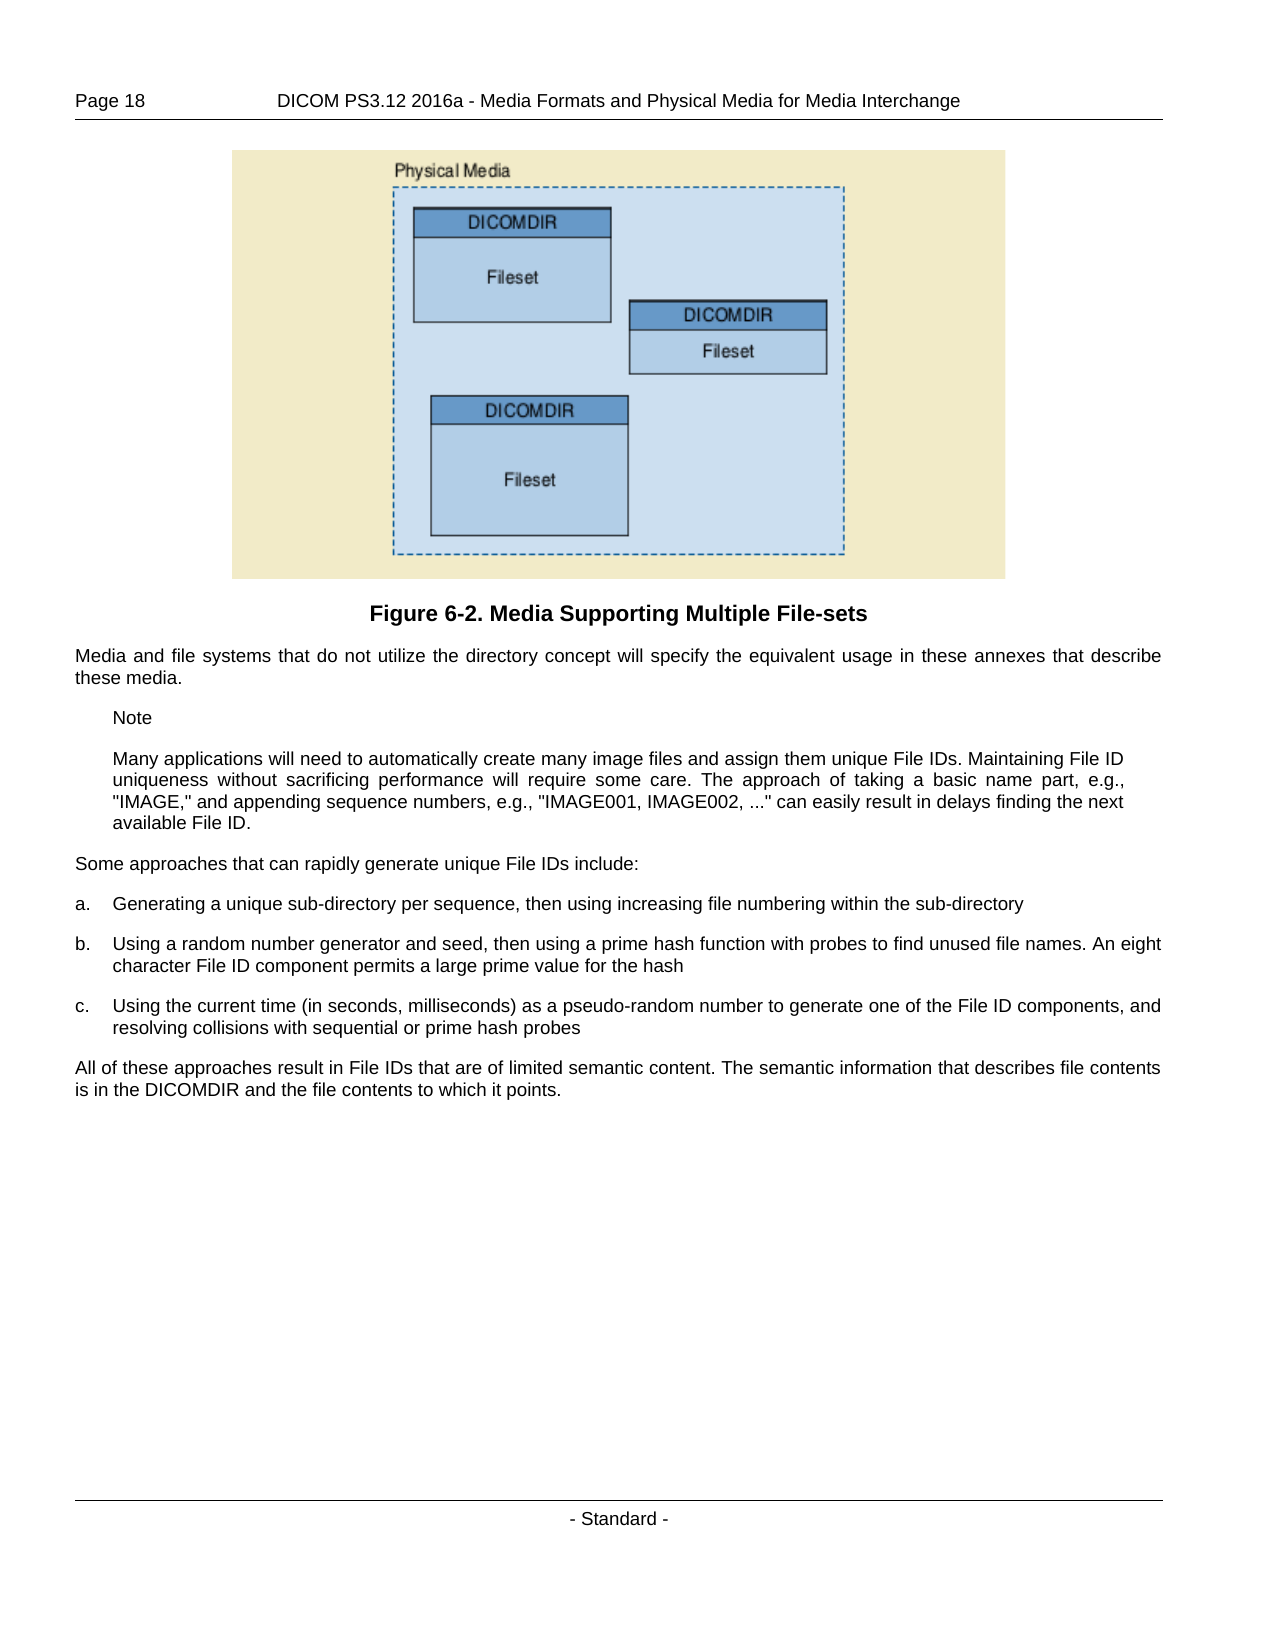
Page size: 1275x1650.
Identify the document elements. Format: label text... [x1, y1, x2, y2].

text Some approaches that can rapidly generate unique File IDs include: [75, 852, 1162, 874]
text Media and file systems that do not utilize the directory concept will specify the equivalent usage in these annexes that describe these media. [75, 645, 1162, 688]
list Using a random number generator and seed, then using a prime hash function with probes to find unused file names. An eight character File ID component permits a large prime value for the hash [75, 933, 1162, 976]
text Note [112, 707, 1125, 729]
picture [232, 150, 1006, 579]
text Many applications will need to automatically create many image files and assign them unique File IDs. Maintaining File ID uniqueness without sacrificing performance will require some care. The approach of taking a basic name part, e.g., "IMAGE," and appending sequence numbers, e.g., "IMAGE001, IMAGE002, ..." can easily result in delays finding the next available File ID. [112, 747, 1125, 834]
list Generating a unique sub-directory per sequence, then using increasing file numbering within the sub-directory [75, 893, 1162, 914]
text Figure 6-2. Media Supporting Multiple File-sets [75, 601, 1162, 626]
list Using the current time (in seconds, milliseconds) as a pseudo-random number to generate one of the File ID components, and resolving collisions with sequential or prime hash probes [75, 995, 1162, 1038]
text All of these approaches result in File IDs that are of limited semantic content. The semantic information that describes file contents is in the DICOMDIR and the file contents to which it points. [75, 1057, 1162, 1100]
